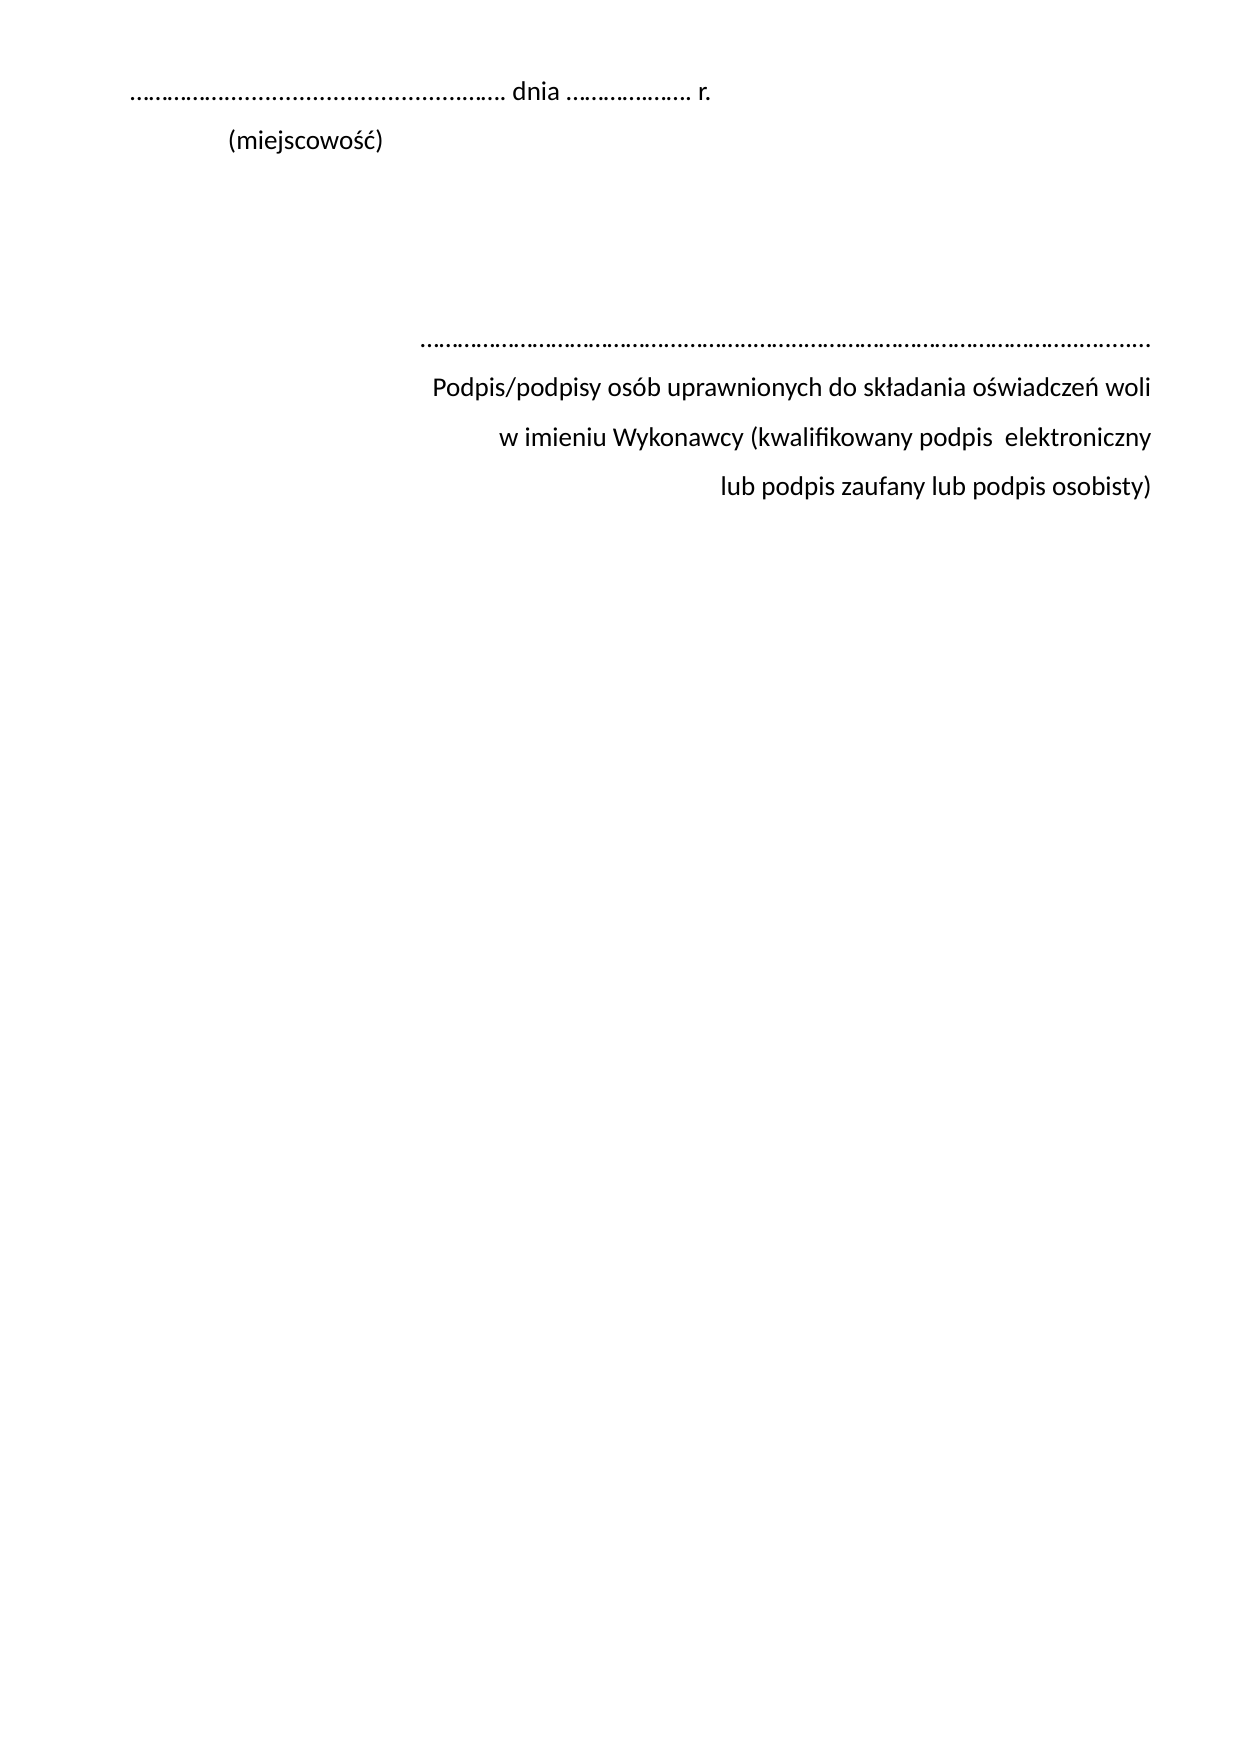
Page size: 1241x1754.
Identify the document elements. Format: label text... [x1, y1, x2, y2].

text …………………………………...………..……..……………………………………..….....… [118, 321, 1152, 354]
text w imieniu Wykonawcy (kwalifikowany podpis elektroniczny [118, 420, 1152, 453]
text (miejscowość) [130, 123, 1152, 156]
text ……………...................................……. dnia ………….……. r. [130, 74, 1152, 107]
text Podpis/podpisy osób uprawnionych do składania oświadczeń woli [118, 371, 1152, 404]
text lub podpis zaufany lub podpis osobisty) [118, 469, 1152, 503]
